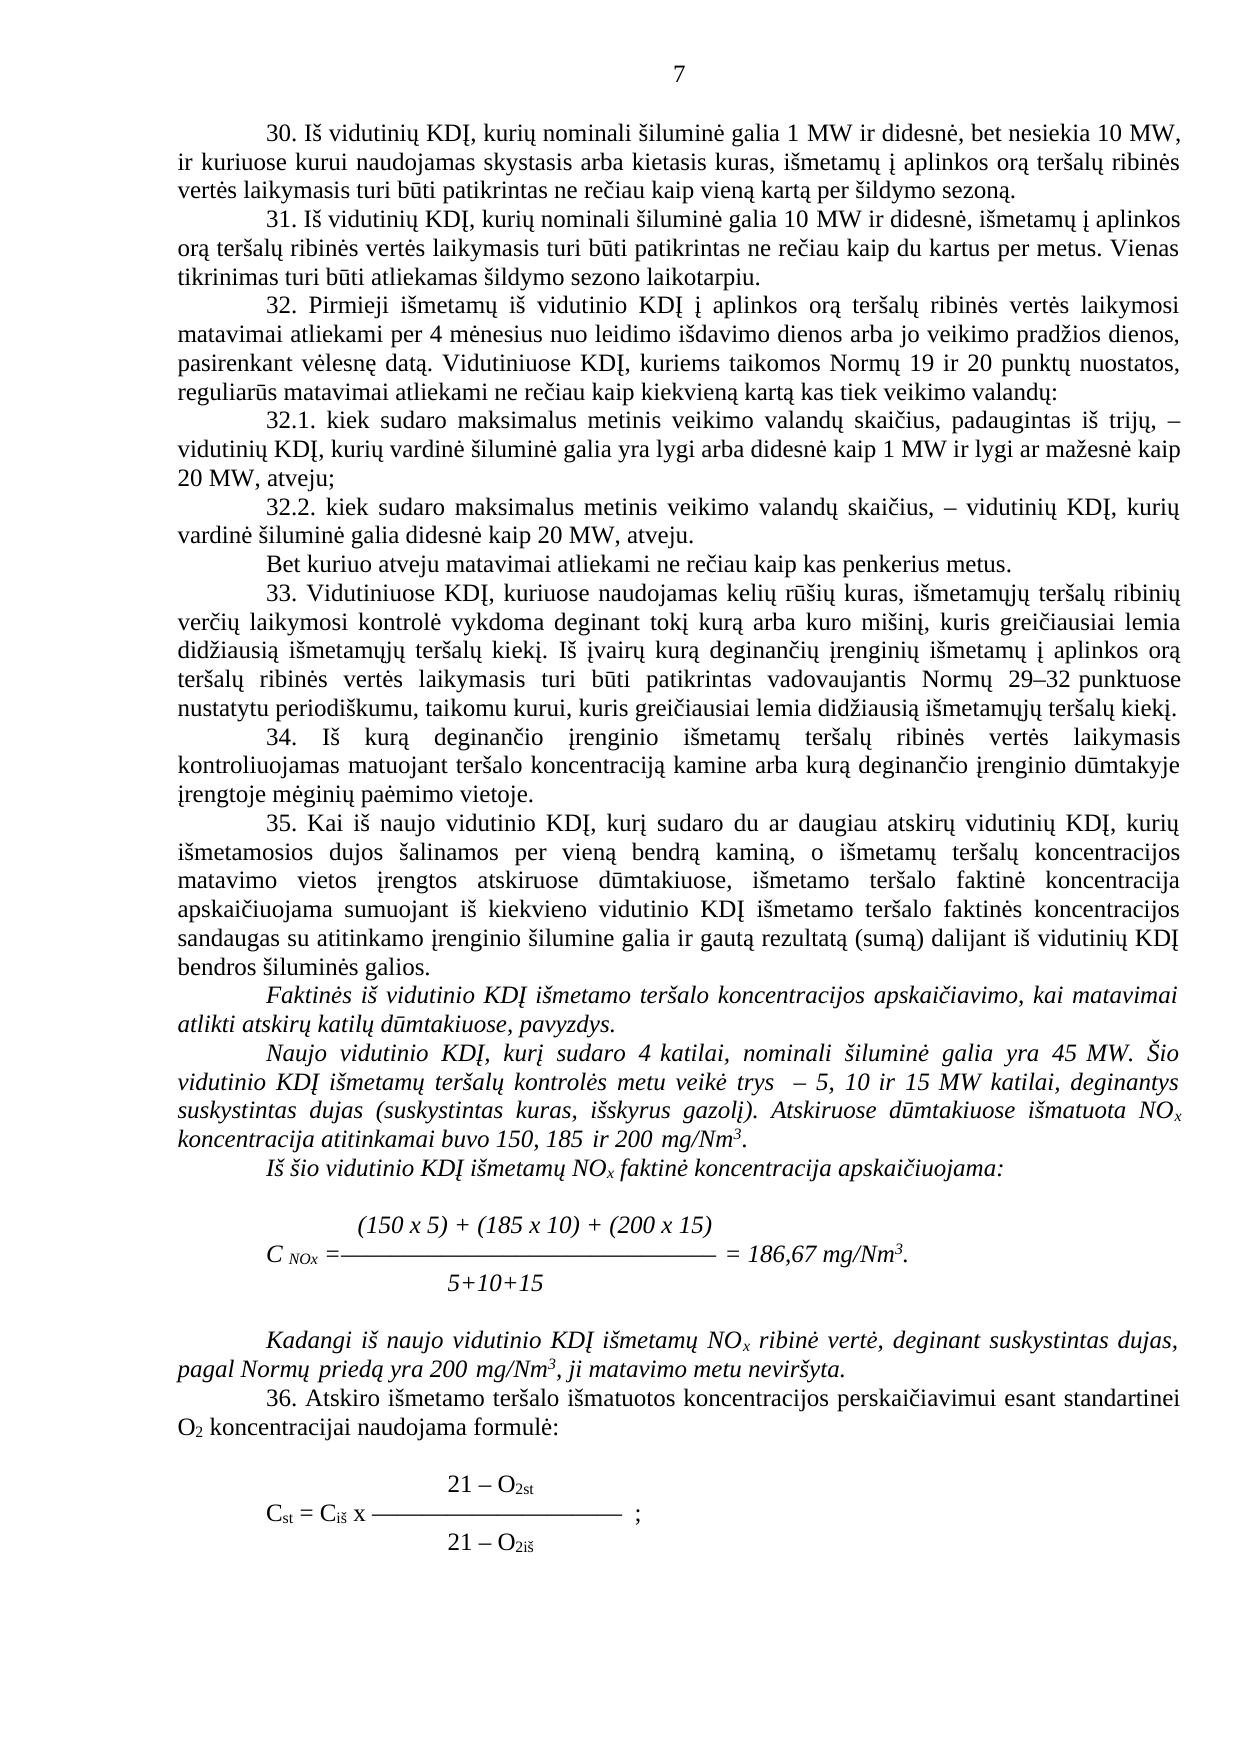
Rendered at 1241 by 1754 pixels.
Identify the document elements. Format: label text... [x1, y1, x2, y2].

text Iš šio vidutinio KDĮ išmetamų NOx faktinė koncentracija apskaičiuojama: [177, 1153, 1181, 1182]
text (150 x 5) + (185 x 10) + (200 x 15) [312, 1211, 1181, 1239]
text 21 – O2iš [312, 1527, 1181, 1556]
text Naujo vidutinio KDĮ, kurį sudaro 4 katilai, nominali šiluminė galia yra 45 MW. Šio vidutinio KDĮ išmetamų teršalų kontrolės metu veikė trys – 5, 10 ir 15 MW katilai, deginantys suskystintas dujas (suskystintas kuras, išskyrus gazolį). Atskiruose dūmtakiuose išmatuota NOx koncentracija atitinkamai buvo 150, 185 ir 200 mg/Nm3. [177, 1038, 1181, 1153]
text 31. Iš vidutinių KDĮ, kurių nominali šiluminė galia 10 MW ir didesnė, išmetamų į aplinkos orą teršalų ribinės vertės laikymasis turi būti patikrintas ne rečiau kaip du kartus per metus. Vienas tikrinimas turi būti atliekamas šildymo sezono laikotarpiu. [177, 204, 1181, 291]
text Kadangi iš naujo vidutinio KDĮ išmetamų NOx ribinė vertė, deginant suskystintas dujas, pagal Normų priedą yra 200 mg/Nm3, ji matavimo metu neviršyta. [177, 1326, 1181, 1383]
text 30. Iš vidutinių KDĮ, kurių nominali šiluminė galia 1 MW ir didesnė, bet nesiekia 10 MW, ir kuriuose kurui naudojamas skystasis arba kietasis kuras, išmetamų į aplinkos orą teršalų ribinės vertės laikymasis turi būti patikrintas ne rečiau kaip vieną kartą per šildymo sezoną. [177, 118, 1181, 204]
text 36. Atskiro išmetamo teršalo išmatuotos koncentracijos perskaičiavimui esant standartinei O2 koncentracijai naudojama formulė: [177, 1383, 1181, 1441]
text C NOx =–––––––––––––––––––––––––––––– = 186,67 mg/Nm3. [177, 1239, 1181, 1268]
text 21 – O2st [312, 1469, 1181, 1498]
text Cst = Ciš x –––––––––––––––––––– ; [177, 1498, 1181, 1527]
text 32.1. kiek sudaro maksimalus metinis veikimo valandų skaičius, padaugintas iš trijų, – vidutinių KDĮ, kurių vardinė šiluminė galia yra lygi arba didesnė kaip 1 MW ir lygi ar mažesnė kaip 20 MW, atveju; [177, 406, 1181, 492]
text 33. Vidutiniuose KDĮ, kuriuose naudojamas kelių rūšių kuras, išmetamųjų teršalų ribinių verčių laikymosi kontrolė vykdoma deginant tokį kurą arba kuro mišinį, kuris greičiausiai lemia didžiausią išmetamųjų teršalų kiekį. Iš įvairų kurą deginančių įrenginių išmetamų į aplinkos orą teršalų ribinės vertės laikymasis turi būti patikrintas vadovaujantis Normų 29–32 punktuose nustatytu periodiškumu, taikomu kurui, kuris greičiausiai lemia didžiausią išmetamųjų teršalų kiekį. [177, 578, 1181, 722]
text 35. Kai iš naujo vidutinio KDĮ, kurį sudaro du ar daugiau atskirų vidutinių KDĮ, kurių išmetamosios dujos šalinamos per vieną bendrą kaminą, o išmetamų teršalų koncentracijos matavimo vietos įrengtos atskiruose dūmtakiuose, išmetamo teršalo faktinė koncentracija apskaičiuojama sumuojant iš kiekvieno vidutinio KDĮ išmetamo teršalo faktinės koncentracijos sandaugas su atitinkamo įrenginio šilumine galia ir gautą rezultatą (sumą) dalijant iš vidutinių KDĮ bendros šiluminės galios. [177, 808, 1181, 981]
text Bet kuriuo atveju matavimai atliekami ne rečiau kaip kas penkerius metus. [177, 549, 1181, 578]
text 34. Iš kurą deginančio įrenginio išmetamų teršalų ribinės vertės laikymasis kontroliuojamas matuojant teršalo koncentraciją kamine arba kurą deginančio įrenginio dūmtakyje įrengtoje mėginių paėmimo vietoje. [177, 722, 1181, 808]
text 5+10+15 [312, 1268, 1181, 1297]
text 32.2. kiek sudaro maksimalus metinis veikimo valandų skaičius, – vidutinių KDĮ, kurių vardinė šiluminė galia didesnė kaip 20 MW, atveju. [177, 492, 1181, 549]
text Faktinės iš vidutinio KDĮ išmetamo teršalo koncentracijos apskaičiavimo, kai matavimai atlikti atskirų katilų dūmtakiuose, pavyzdys. [177, 981, 1181, 1038]
text 32. Pirmieji išmetamų iš vidutinio KDĮ į aplinkos orą teršalų ribinės vertės laikymosi matavimai atliekami per 4 mėnesius nuo leidimo išdavimo dienos arba jo veikimo pradžios dienos, pasirenkant vėlesnę datą. Vidutiniuose KDĮ, kuriems taikomos Normų 19 ir 20 punktų nuostatos, reguliarūs matavimai atliekami ne rečiau kaip kiekvieną kartą kas tiek veikimo valandų: [177, 291, 1181, 406]
